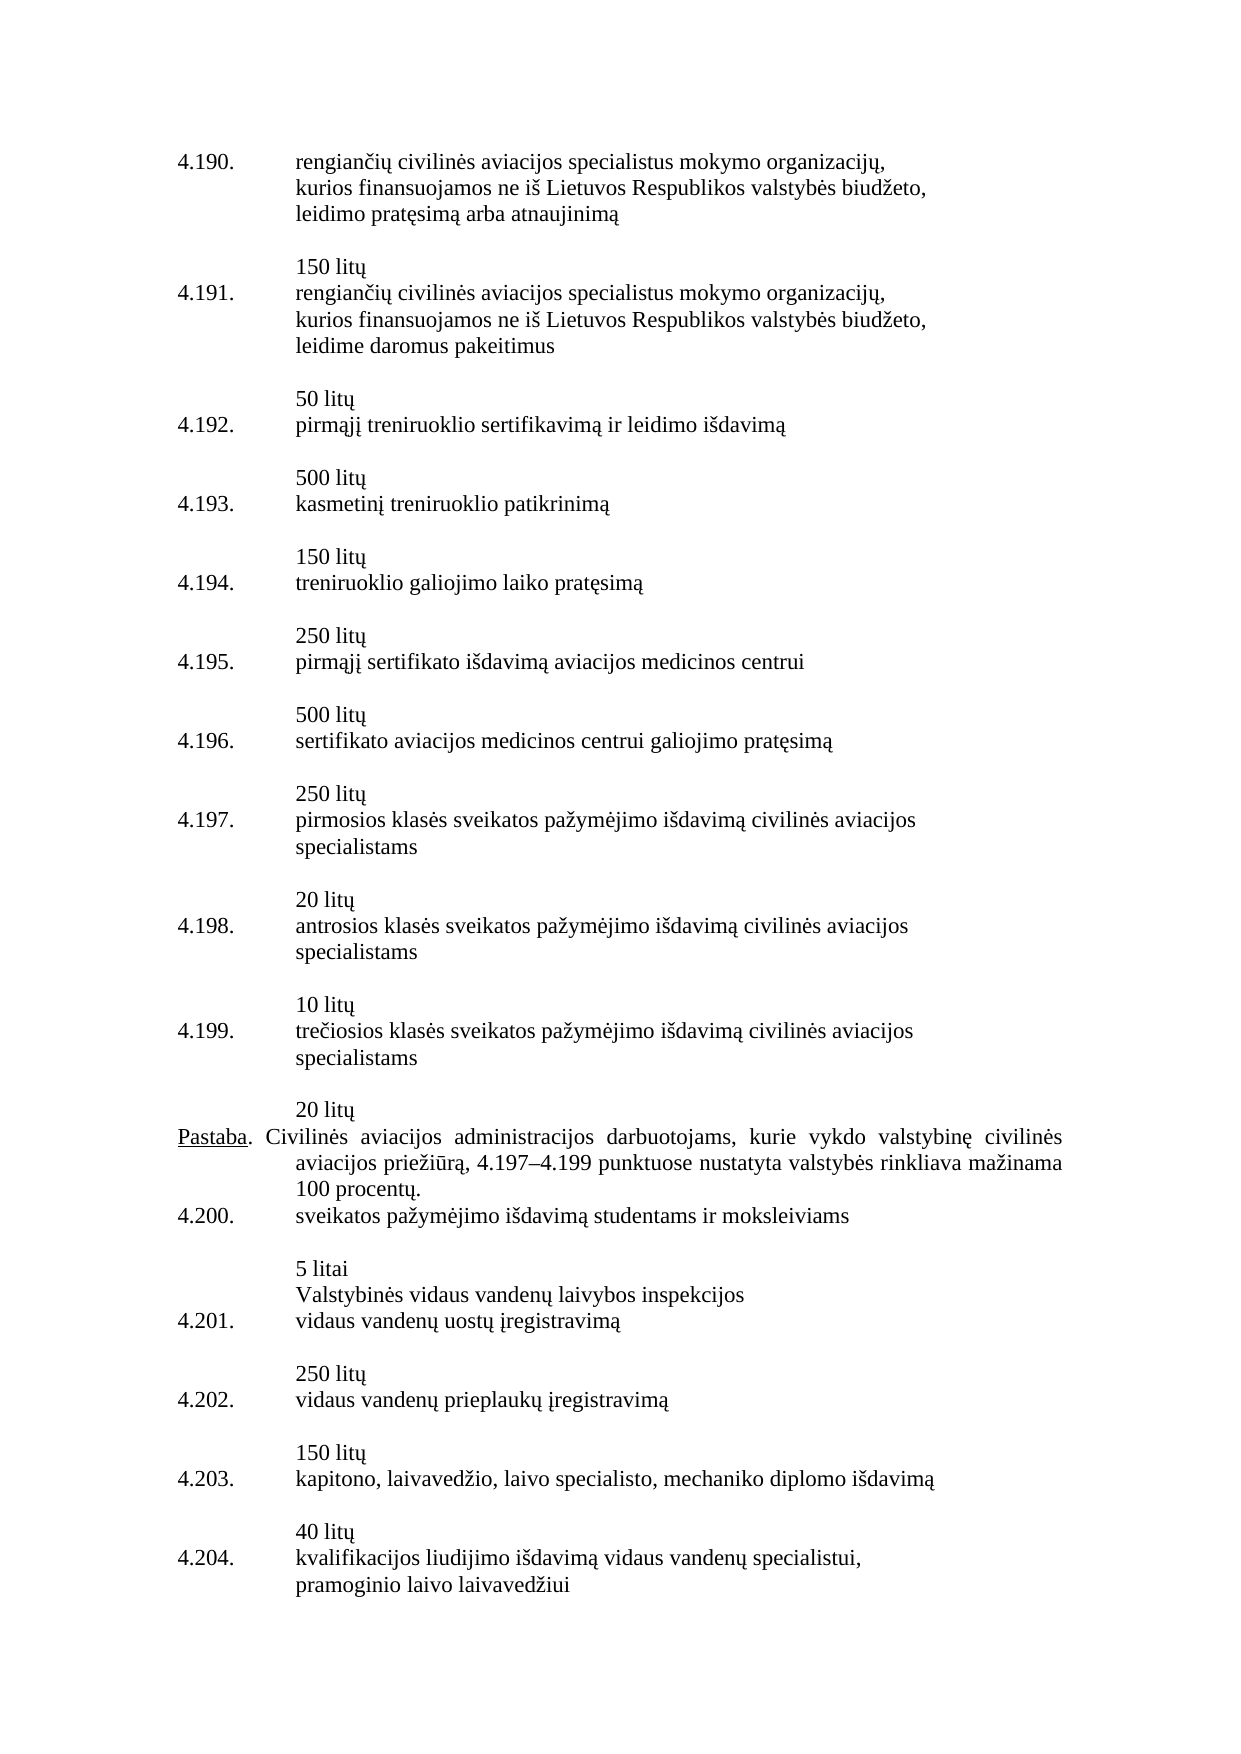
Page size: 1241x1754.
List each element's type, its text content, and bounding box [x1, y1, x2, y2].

text Pastaba. Civilinės aviacijos administracijos darbuotojams, kurie vykdo valstybinę civilinės aviacijos priežiūrą, 4.197–4.199 punktuose nustatyta valstybės rinkliava mažinama 100 procentų. [177, 1123, 1063, 1202]
text 4.194. treniruoklio galiojimo laiko pratęsimą 250 litų [177, 569, 945, 648]
text 4.192. pirmąjį treniruoklio sertifikavimą ir leidimo išdavimą 500 litų [177, 411, 945, 490]
text 4.199. trečiosios klasės sveikatos pažymėjimo išdavimą civilinės aviacijos specialistams 20 litų [177, 1017, 945, 1123]
text 4.204. kvalifikacijos liudijimo išdavimą vidaus vandenų specialistui, pramoginio laivo laivavedžiui [177, 1544, 945, 1597]
text 4.200. sveikatos pažymėjimo išdavimą studentams ir moksleiviams 5 litai [177, 1202, 945, 1281]
text 4.203. kapitono, laivavedžio, laivo specialisto, mechaniko diplomo išdavimą 40 litų [177, 1465, 945, 1544]
text 4.202. vidaus vandenų prieplaukų įregistravimą 150 litų [177, 1386, 945, 1465]
text 4.195. pirmąjį sertifikato išdavimą aviacijos medicinos centrui 500 litų [177, 648, 945, 727]
text 4.197. pirmosios klasės sveikatos pažymėjimo išdavimą civilinės aviacijos specialistams 20 litų [177, 807, 945, 912]
text 4.191. rengiančių civilinės aviacijos specialistus mokymo organizacijų, kurios finansuojamos ne iš Lietuvos Respublikos valstybės biudžeto, leidime daromus pakeitimus 50 litų [177, 279, 945, 411]
text 4.196. sertifikato aviacijos medicinos centrui galiojimo pratęsimą 250 litų [177, 727, 945, 807]
text Valstybinės vidaus vandenų laivybos inspekcijos [177, 1281, 945, 1307]
text 4.198. antrosios klasės sveikatos pažymėjimo išdavimą civilinės aviacijos specialistams 10 litų [177, 912, 945, 1017]
text 4.193. kasmetinį treniruoklio patikrinimą 150 litų [177, 490, 945, 569]
text 4.190. rengiančių civilinės aviacijos specialistus mokymo organizacijų, kurios finansuojamos ne iš Lietuvos Respublikos valstybės biudžeto, leidimo pratęsimą arba atnaujinimą 150 litų [177, 148, 945, 279]
text 4.201. vidaus vandenų uostų įregistravimą 250 litų [177, 1307, 945, 1386]
